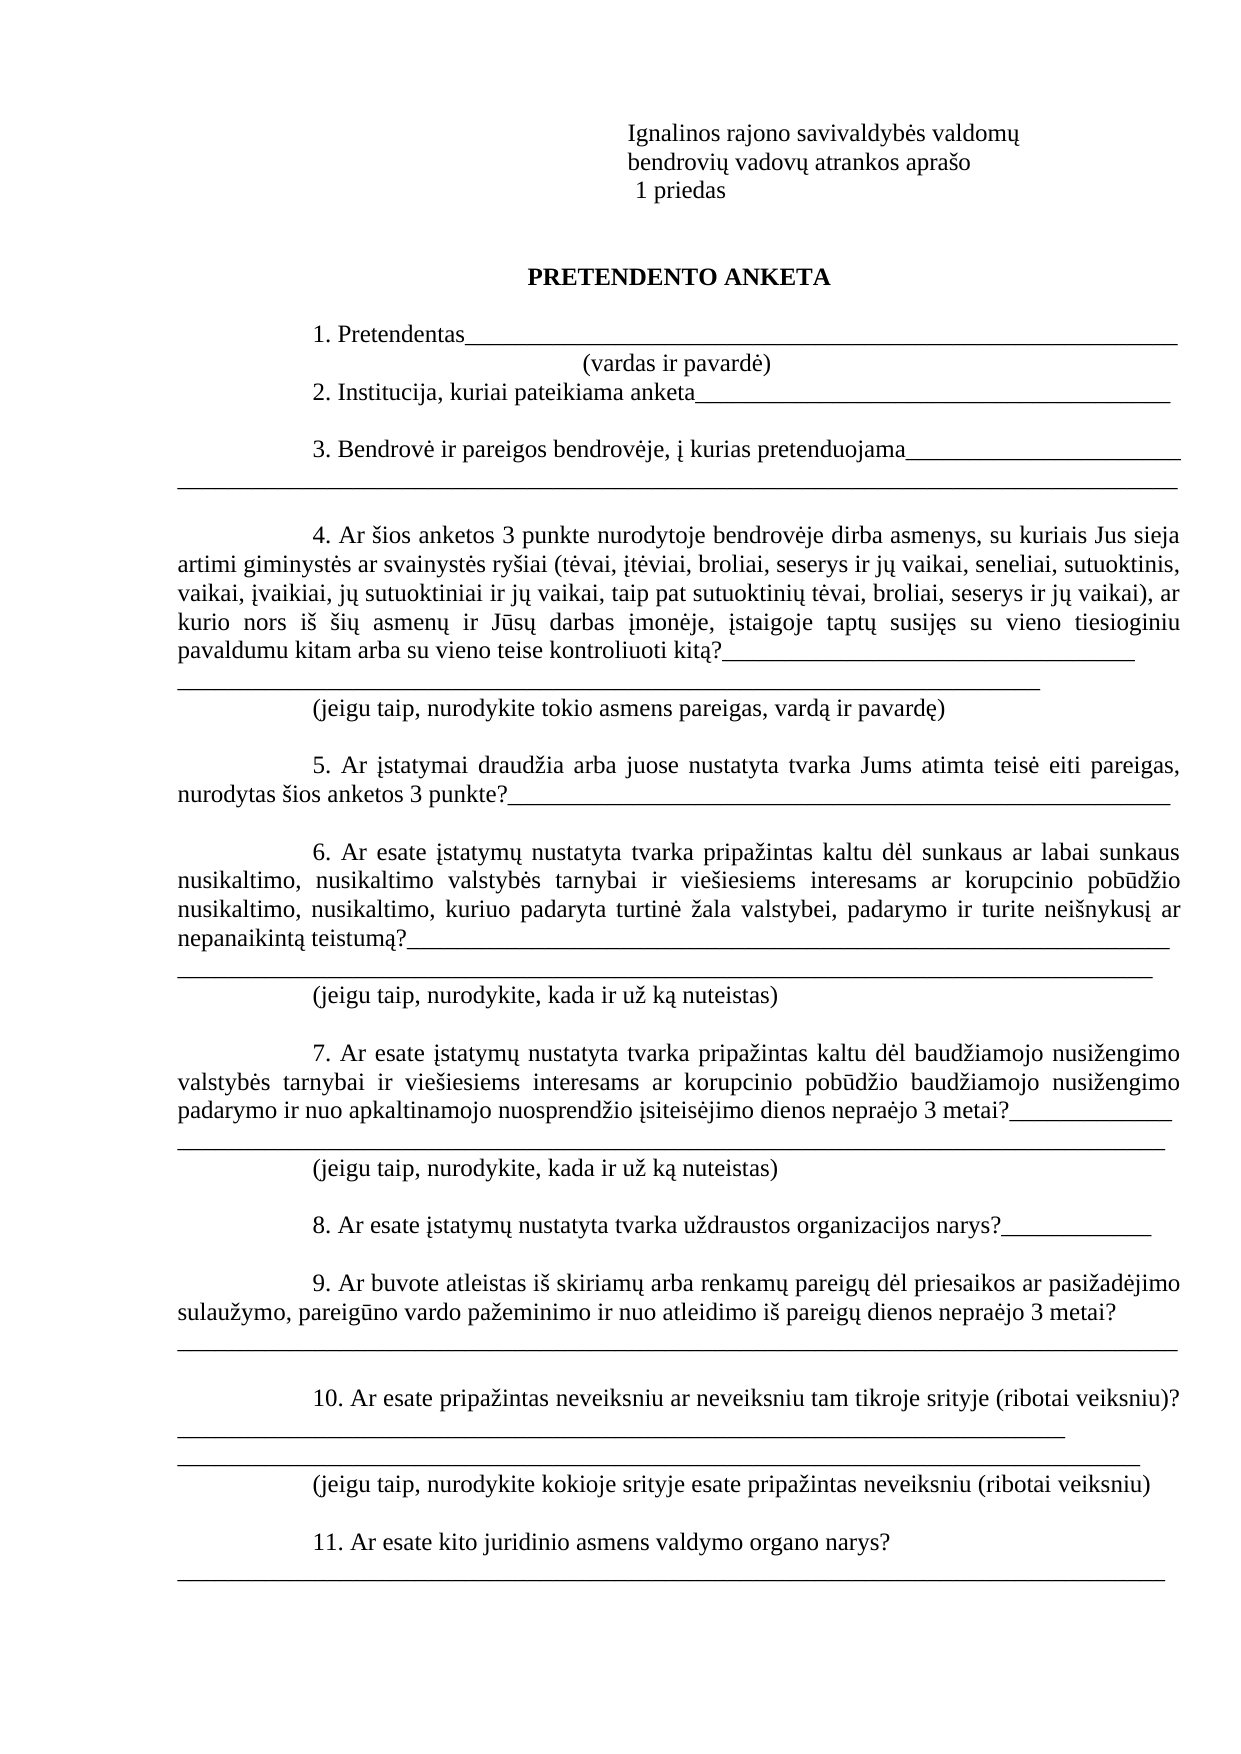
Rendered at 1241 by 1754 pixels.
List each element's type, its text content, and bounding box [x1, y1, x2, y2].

text _____________________________________________________________________________ [177, 1441, 1181, 1469]
text PRETENDENTO ANKETA [177, 262, 1181, 291]
text ________________________________________________________________________________ [177, 1326, 1181, 1354]
text 5. Ar įstatymai draudžia arba juose nustatyta tvarka Jums atimta teisė eiti pareigas, nurodytas šios anketos 3 punkte?_____________________________________________________ [177, 751, 1181, 808]
text (vardas ir pavardė) [447, 348, 1181, 377]
text 7. Ar esate įstatymų nustatyta tvarka pripažintas kaltu dėl baudžiamojo nusižengimo valstybės tarnybai ir viešiesiems interesams ar korupcinio pobūdžio baudžiamojo nusižengimo padarymo ir nuo apkaltinamojo nuosprendžio įsiteisėjimo dienos nepraėjo 3 metai?_____________ [177, 1038, 1181, 1124]
text 11. Ar esate kito juridinio asmens valdymo organo narys? [177, 1527, 1181, 1556]
text ______________________________________________________________________________ [177, 952, 1181, 981]
text _______________________________________________________________________________ [177, 1124, 1181, 1153]
text 1 priedas [177, 176, 1181, 204]
text _____________________________________________________________________ [177, 664, 1181, 693]
text (jeigu taip, nurodykite tokio asmens pareigas, vardą ir pavardę) [177, 693, 1181, 722]
text 2. Institucija, kuriai pateikiama anketa______________________________________ [177, 377, 1181, 406]
text Ignalinos rajono savivaldybės valdomų [177, 118, 1181, 147]
text _______________________________________________________________________________ [177, 1556, 1181, 1584]
text 6. Ar esate įstatymų nustatyta tvarka pripažintas kaltu dėl sunkaus ar labai sunkaus nusikaltimo, nusikaltimo valstybės tarnybai ir viešiesiems interesams ar korupcinio pobūdžio nusikaltimo, nusikaltimo, kuriuo padaryta turtinė žala valstybei, padarymo ir turite neišnykusį ar nepanaikintą teistumą?_____________________________________________________________ [177, 837, 1181, 952]
text (jeigu taip, nurodykite, kada ir už ką nuteistas) [177, 1153, 1181, 1182]
text bendrovių vadovų atrankos aprašo [177, 147, 1181, 176]
text ________________________________________________________________________________ [177, 463, 1181, 492]
text 3. Bendrovė ir pareigos bendrovėje, į kurias pretenduojama______________________ [177, 434, 1181, 463]
text (jeigu taip, nurodykite, kada ir už ką nuteistas) [177, 981, 1181, 1009]
text 10. Ar esate pripažintas neveiksniu ar neveiksniu tam tikroje srityje (ribotai veiksniu)?_______________________________________________________________________ [177, 1383, 1181, 1441]
text (jeigu taip, nurodykite kokioje srityje esate pripažintas neveiksniu (ribotai veiksniu) [177, 1469, 1181, 1498]
text 1. Pretendentas_________________________________________________________ [177, 319, 1181, 348]
text 9. Ar buvote atleistas iš skiriamų arba renkamų pareigų dėl priesaikos ar pasižadėjimo sulaužymo, pareigūno vardo pažeminimo ir nuo atleidimo iš pareigų dienos nepraėjo 3 metai? [177, 1268, 1181, 1326]
text 8. Ar esate įstatymų nustatyta tvarka uždraustos organizacijos narys?____________ [177, 1211, 1181, 1239]
text 4. Ar šios anketos 3 punkte nurodytoje bendrovėje dirba asmenys, su kuriais Jus sieja artimi giminystės ar svainystės ryšiai (tėvai, įtėviai, broliai, seserys ir jų vaikai, seneliai, sutuoktinis, vaikai, įvaikiai, jų sutuoktiniai ir jų vaikai, taip pat sutuoktinių tėvai, broliai, seserys ir jų vaikai), ar kurio nors iš šių asmenų ir Jūsų darbas įmonėje, įstaigoje taptų susijęs su vieno tiesioginiu pavaldumu kitam arba su vieno teise kontroliuoti kitą?_________________________________ [177, 521, 1181, 664]
